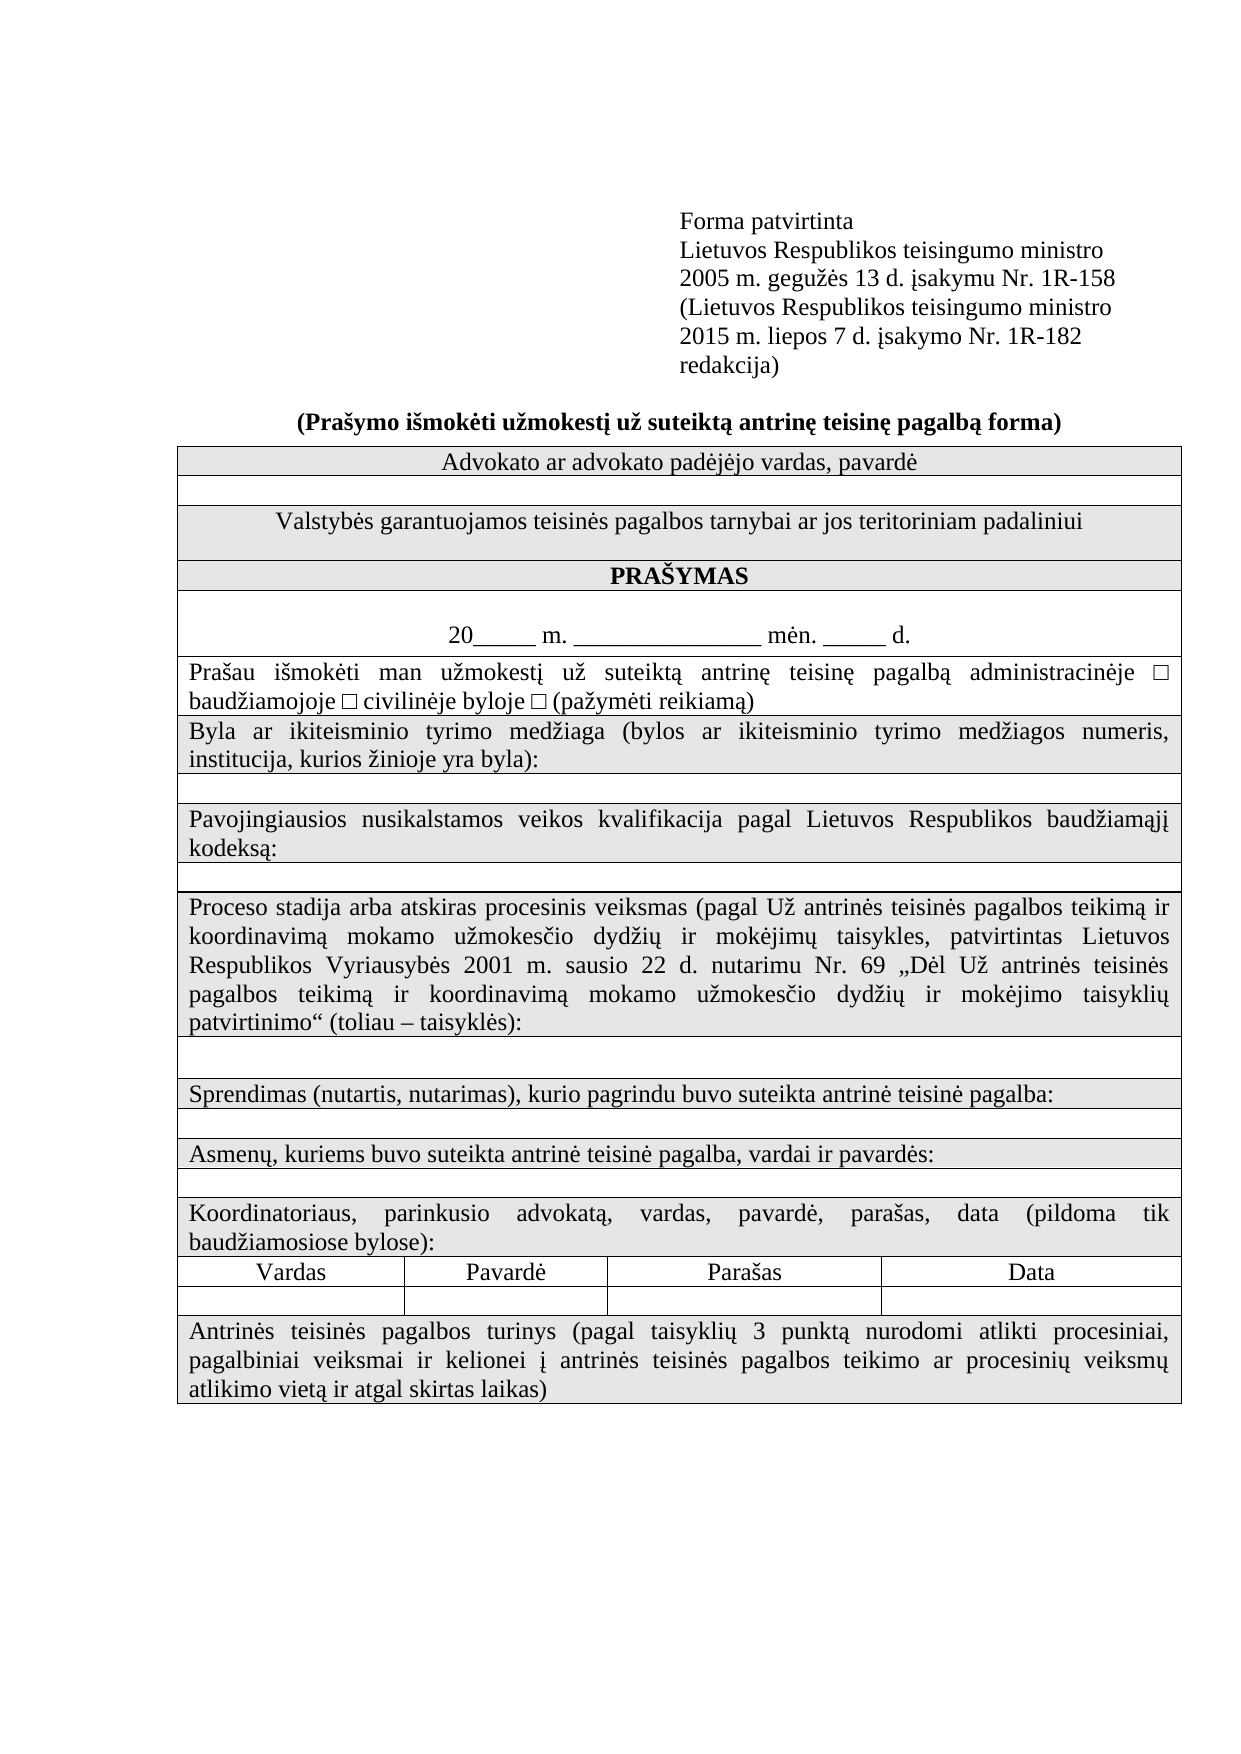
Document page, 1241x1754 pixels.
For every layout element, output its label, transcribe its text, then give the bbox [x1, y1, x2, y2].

table_cell [178, 863, 1181, 891]
text Forma patvirtinta [679, 206, 1181, 235]
table_cell Vardas [178, 1257, 404, 1286]
table_cell Koordinatoriaus, parinkusio advokatą, vardas, pavardė, parašas, data (pildoma tik baudžiamosiose bylose): [178, 1198, 1181, 1256]
table_header Advokato ar advokato padėjėjo vardas, pavardė [178, 447, 1181, 475]
table_cell [178, 1169, 1181, 1197]
table_cell Data [882, 1257, 1181, 1286]
table_cell [178, 1037, 1181, 1078]
table_cell Byla ar ikiteisminio tyrimo medžiaga (bylos ar ikiteisminio tyrimo medžiagos numeris, institucija, kurios žinioje yra byla): [178, 716, 1181, 773]
text redakcija) [679, 350, 1181, 378]
text (Prašymo išmokėti užmokestį už suteiktą antrinę teisinę pagalbą forma) [177, 407, 1181, 436]
text (Lietuvos Respublikos teisingumo ministro [679, 292, 1181, 321]
table_cell PRAŠYMAS [178, 561, 1181, 590]
table_cell Sprendimas (nutartis, nutarimas), kurio pagrindu buvo suteikta antrinė teisinė pagalba: [178, 1079, 1181, 1108]
text 2015 m. liepos 7 d. įsakymo Nr. 1R-182 [679, 321, 1181, 350]
table_cell Pavardė [405, 1257, 607, 1286]
table_cell Parašas [608, 1257, 881, 1286]
text Lietuvos Respublikos teisingumo ministro [679, 235, 1181, 263]
table_cell [178, 774, 1181, 803]
text 2005 m. gegužės 13 d. įsakymu Nr. 1R-158 [679, 263, 1181, 292]
table_cell Antrinės teisinės pagalbos turinys (pagal taisyklių 3 punktą nurodomi atlikti procesiniai, pagalbiniai veiksmai ir kelionei į antrinės teisinės pagalbos teikimo ar procesinių veiksmų atlikimo vietą ir atgal skirtas laikas) [178, 1316, 1181, 1403]
table_cell Proceso stadija arba atskiras procesinis veiksmas (pagal Už antrinės teisinės pagalbos teikimą ir koordinavimą mokamo užmokesčio dydžių ir mokėjimų taisykles, patvirtintas Lietuvos Respublikos Vyriausybės 2001 m. sausio 22 d. nutarimu Nr. 69 „Dėl Už antrinės teisinės pagalbos teikimą ir koordinavimą mokamo užmokesčio dydžių ir mokėjimo taisyklių patvirtinimo“ (toliau – taisyklės): [178, 893, 1181, 1036]
table_cell [178, 476, 1181, 505]
table_cell [178, 1287, 404, 1315]
table_cell [608, 1287, 881, 1315]
table_cell 20_____ m. _______________ mėn. _____ d. [178, 591, 1181, 656]
table_cell Prašau išmokėti man užmokestį už suteiktą antrinę teisinę pagalbą administracinėje □ baudžiamojoje □ civilinėje byloje □ (pažymėti reikiamą) [178, 657, 1181, 715]
table_cell Pavojingiausios nusikalstamos veikos kvalifikacija pagal Lietuvos Respublikos baudžiamąjį kodeksą: [178, 804, 1181, 862]
table_cell [882, 1287, 1181, 1315]
table_cell [178, 1109, 1181, 1138]
table_cell Valstybės garantuojamos teisinės pagalbos tarnybai ar jos teritoriniam padaliniui [178, 506, 1181, 560]
table_cell Asmenų, kuriems buvo suteikta antrinė teisinė pagalba, vardai ir pavardės: [178, 1139, 1181, 1167]
table_cell [405, 1287, 607, 1315]
